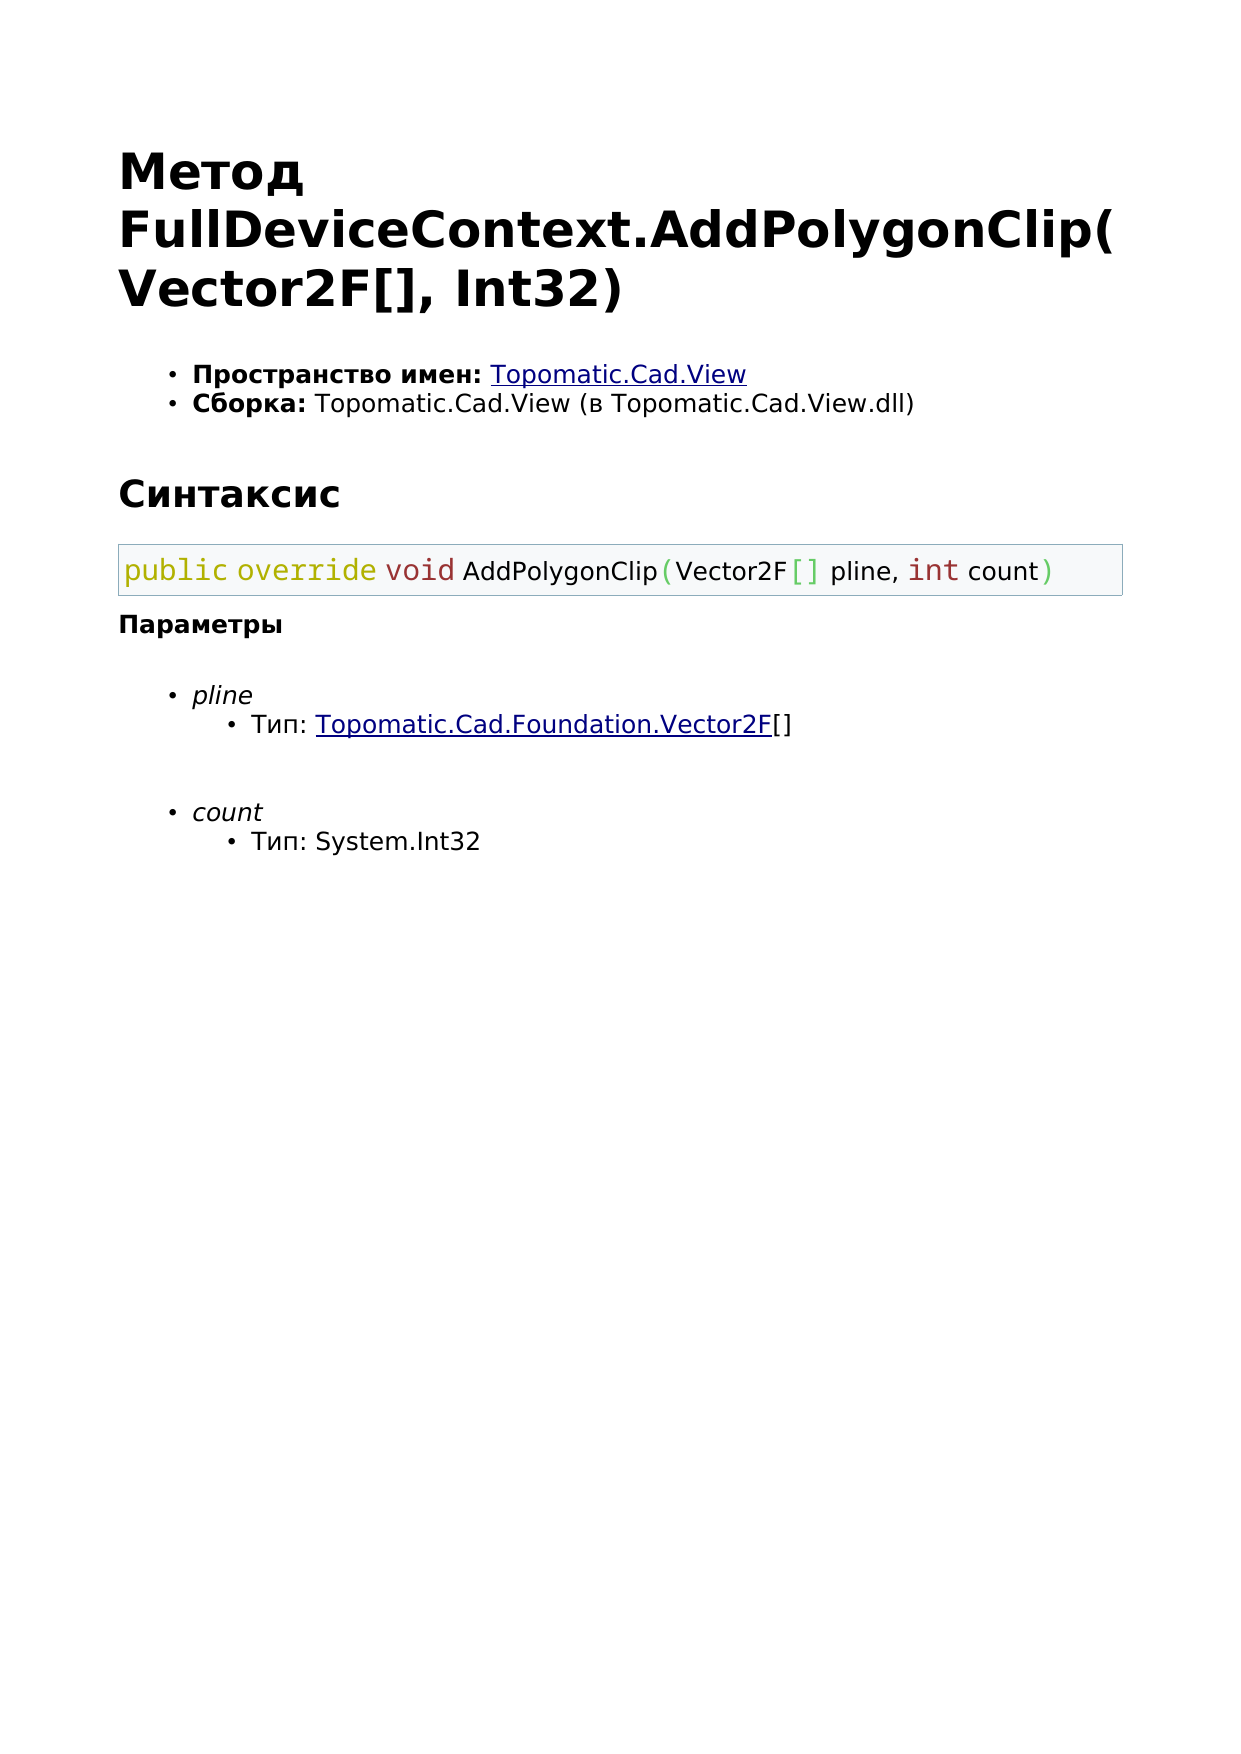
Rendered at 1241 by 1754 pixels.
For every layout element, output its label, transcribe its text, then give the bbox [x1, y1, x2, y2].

subtitle Синтаксис [118, 473, 1122, 516]
list count [177, 798, 1122, 827]
list Тип: Topomatic.Cad.Foundation.Vector2F[] [236, 710, 1122, 739]
table_header public override void AddPolygonClip(Vector2F[] pline, int count) [119, 545, 1122, 595]
list Сборка: Topomatic.Cad.View (в Topomatic.Cad.View.dll) [177, 389, 1122, 418]
list Пространство имен: Topomatic.Cad.View [177, 360, 1122, 389]
text Параметры [118, 610, 1122, 639]
list Тип: System.Int32 [236, 827, 1122, 857]
subtitle Метод FullDeviceContext.AddPolygonClip(Vector2F[], Int32) [118, 143, 1122, 318]
list pline [177, 681, 1122, 710]
